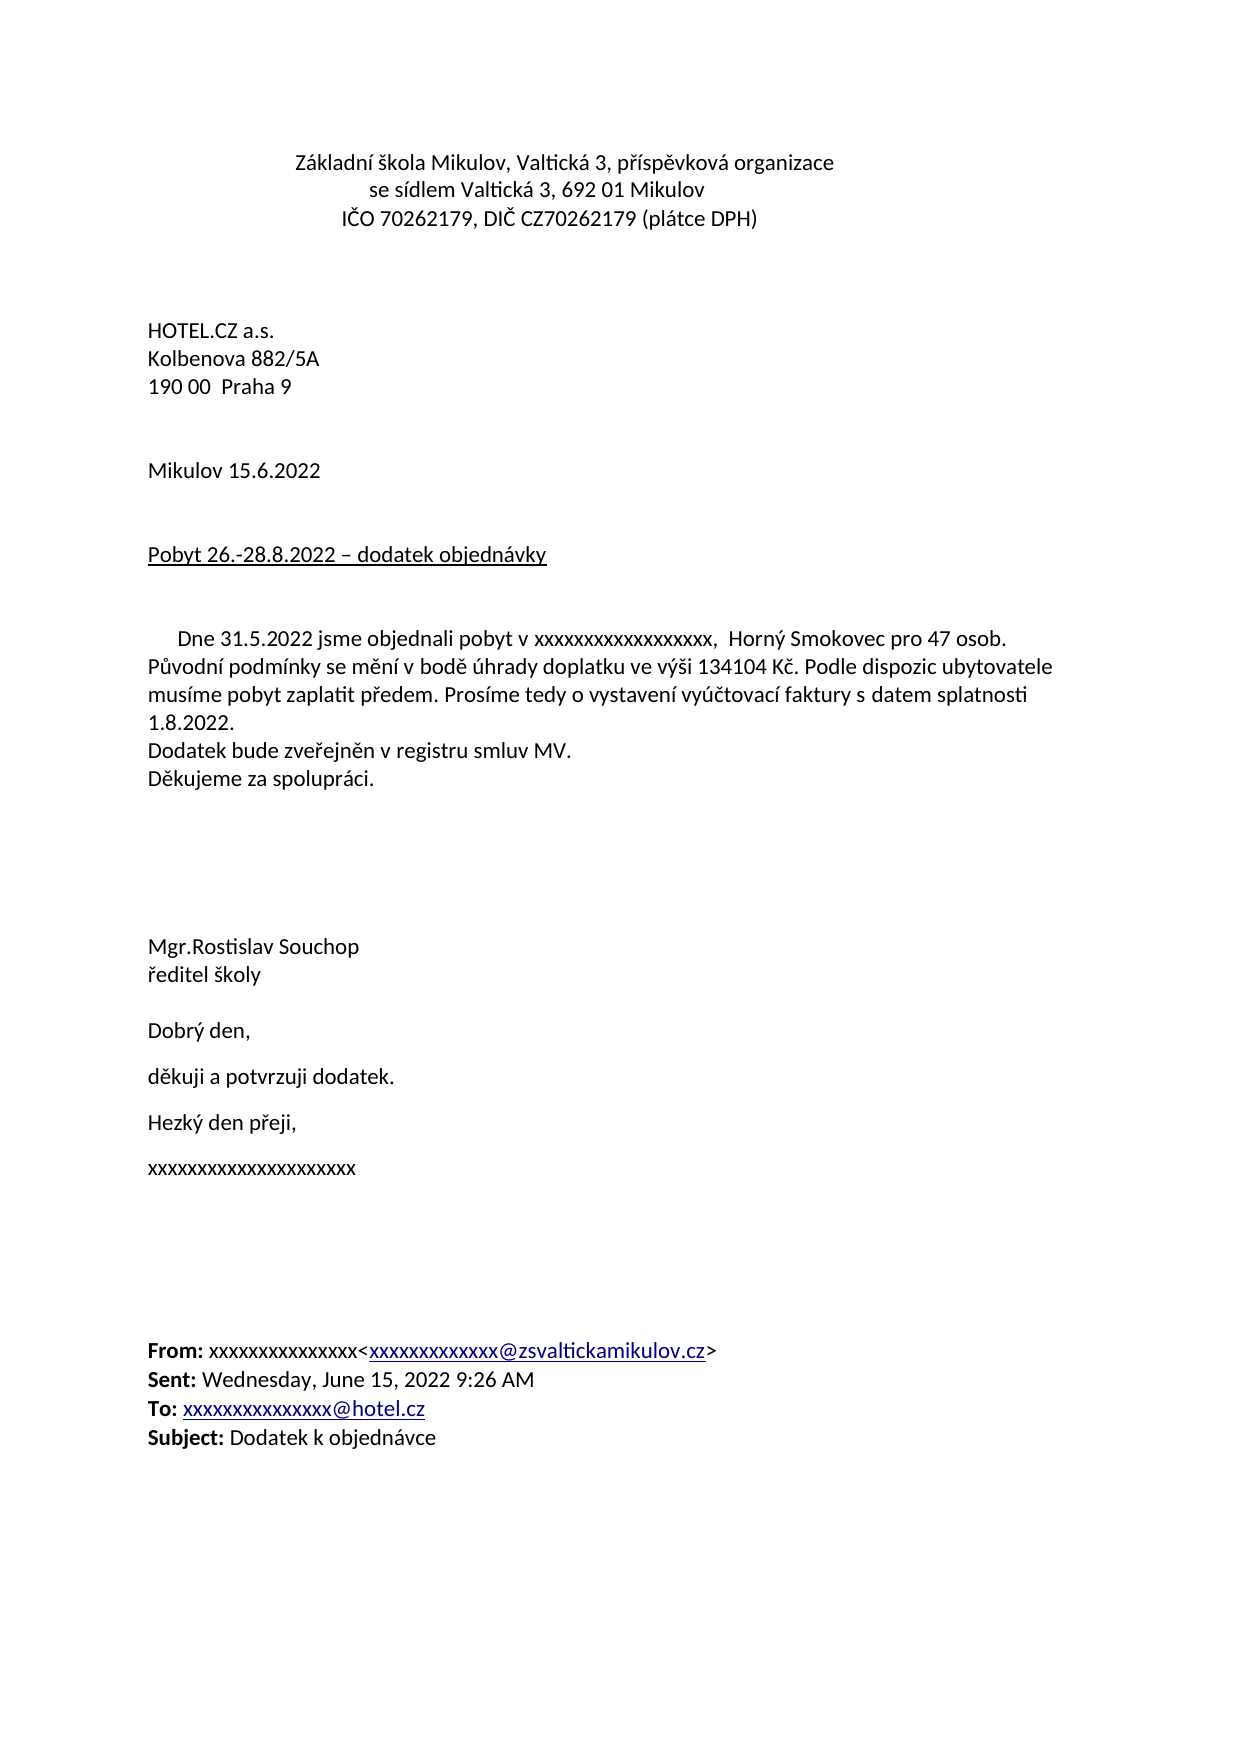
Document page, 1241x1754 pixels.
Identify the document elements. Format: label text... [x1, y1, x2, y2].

text Dobrý den, [148, 1016, 1093, 1044]
text ředitel školy [148, 960, 1093, 988]
text Základní škola Mikulov, Valtická 3, příspěvková organizace [221, 148, 1093, 176]
text Pobyt 26.-28.8.2022 – dodatek objednávky [148, 540, 1093, 568]
text HOTEL.CZ a.s. [148, 316, 1093, 344]
text Hezký den přeji, [148, 1108, 1093, 1136]
text děkuji a potvrzuji dodatek. [148, 1062, 1093, 1090]
text Dne 31.5.2022 jsme objednali pobyt v xxxxxxxxxxxxxxxxxx, Horný Smokovec pro 47 osob. [177, 624, 1093, 652]
text Dodatek bude zveřejněn v registru smluv MV. [148, 736, 1093, 764]
text Původní podmínky se mění v bodě úhrady doplatku ve výši 134104 Kč. Podle dispozic ubytovatele musíme pobyt zaplatit předem. Prosíme tedy o vystavení vyúčtovací faktury s datem splatnosti 1.8.2022. [148, 652, 1093, 736]
text xxxxxxxxxxxxxxxxxxxxx [148, 1153, 1093, 1181]
text Mgr.Rostislav Souchop [148, 932, 1093, 960]
text 190 00 Praha 9 [148, 372, 1093, 400]
text Kolbenova 882/5A [148, 344, 1093, 372]
text Děkujeme za spolupráci. [148, 764, 1093, 792]
text IČO 70262179, DIČ CZ70262179 (plátce DPH) [295, 204, 1093, 232]
subtitle From: xxxxxxxxxxxxxxx<xxxxxxxxxxxxx@zsvaltickamikulov.cz> Sent: Wednesday, June 15, 2022 9:26 AM To: xxxxxxxxxxxxxxx@hotel.cz Subject: Dodatek k objednávce [148, 1336, 1093, 1452]
text se sídlem Valtická 3, 692 01 Mikulov [369, 176, 1093, 204]
text Mikulov 15.6.2022 [148, 456, 1093, 484]
